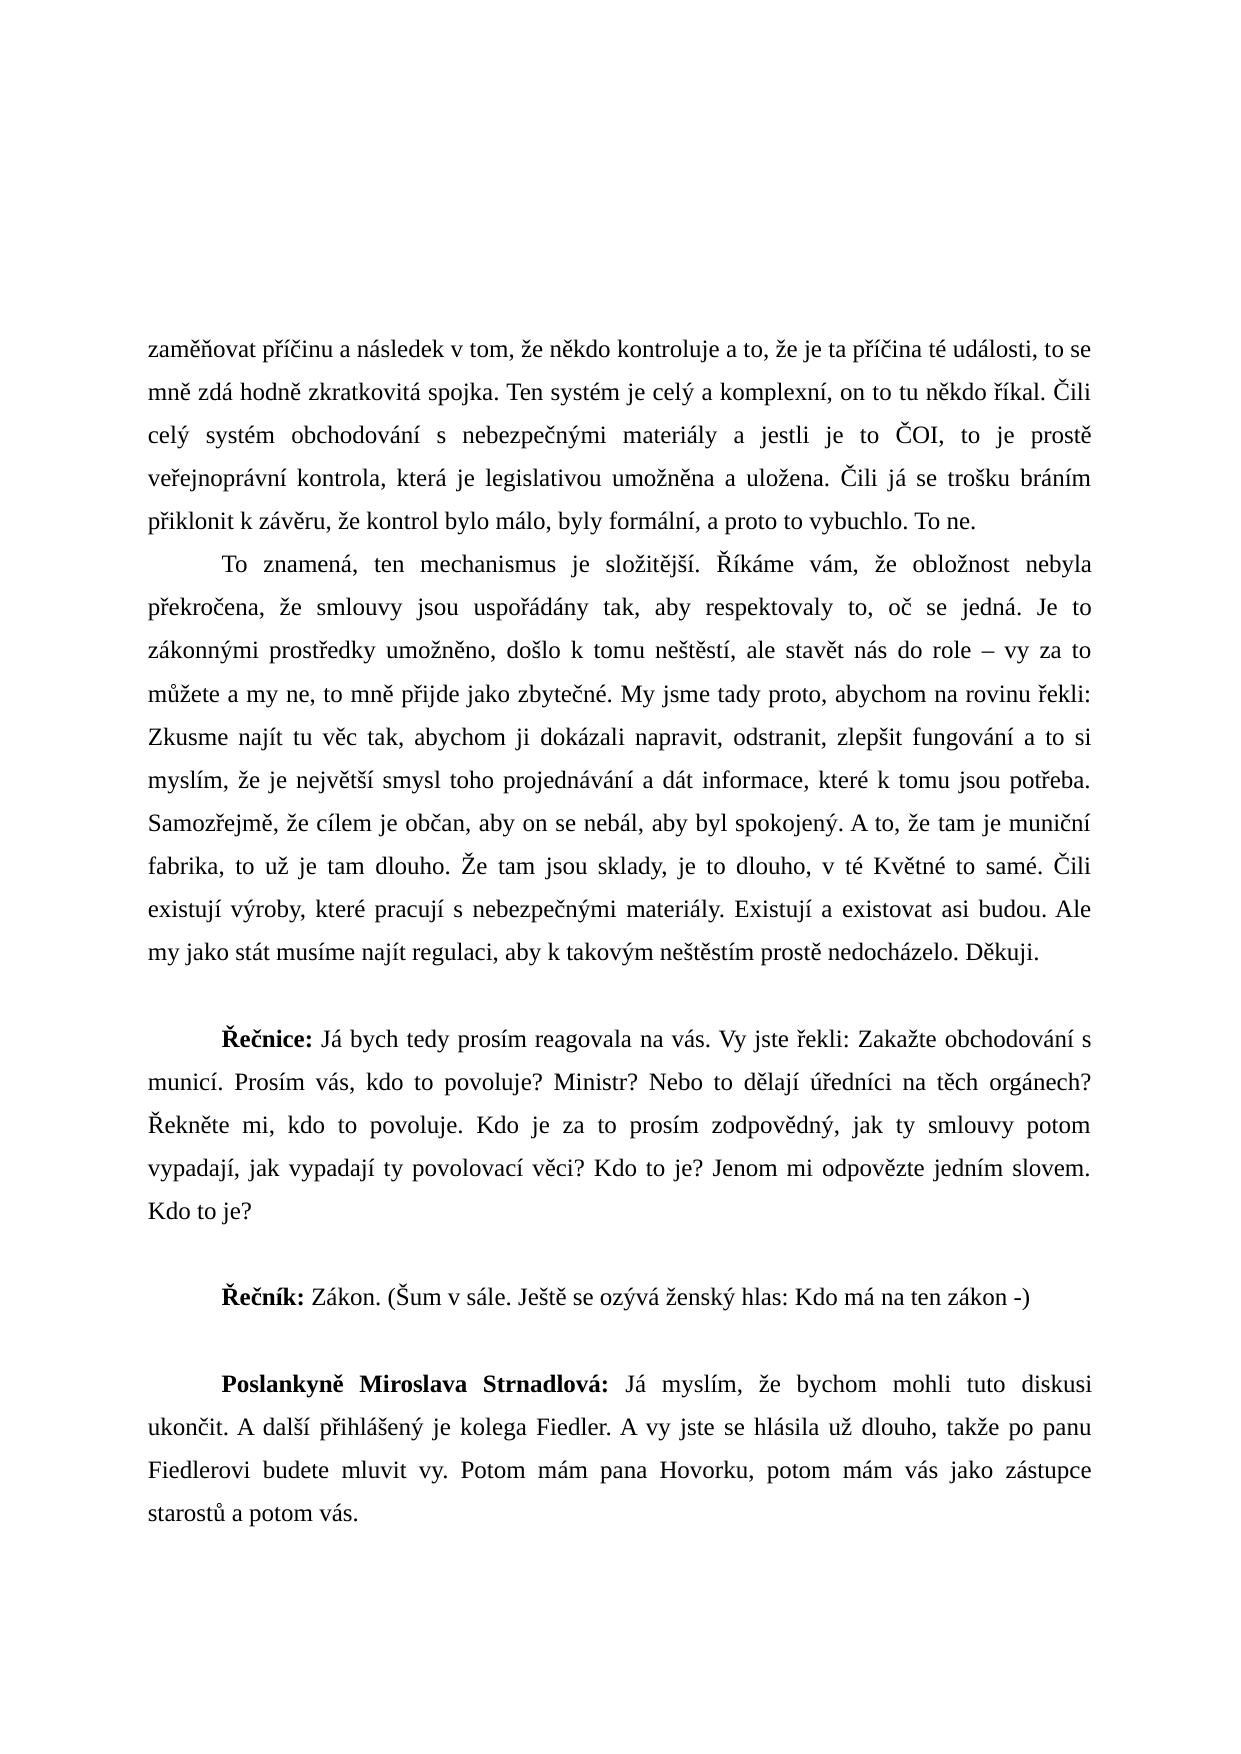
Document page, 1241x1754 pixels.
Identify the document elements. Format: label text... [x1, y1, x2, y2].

text Poslankyně Miroslava Strnadlová: Já myslím, že bychom mohli tuto diskusi ukončit. A další přihlášený je kolega Fiedler. A vy jste se hlásila už dlouho, takže po panu Fiedlerovi budete mluvit vy. Potom mám pana Hovorku, potom mám vás jako zástupce starostů a potom vás. [148, 1369, 1093, 1527]
text Řečník: Zákon. (Šum v sále. Ještě se ozývá ženský hlas: Kdo má na ten zákon -) [148, 1282, 1093, 1311]
text Řečnice: Já bych tedy prosím reagovala na vás. Vy jste řekli: Zakažte obchodování s municí. Prosím vás, kdo to povoluje? Ministr? Nebo to dělají úředníci na těch orgánech? Řekněte mi, kdo to povoluje. Kdo je za to prosím zodpovědný, jak ty smlouvy potom vypadají, jak vypadají ty povolovací věci? Kdo to je? Jenom mi odpovězte jedním slovem. Kdo to je? [148, 1024, 1093, 1225]
text To znamená, ten mechanismus je složitější. Říkáme vám, že obložnost nebyla překročena, že smlouvy jsou uspořádány tak, aby respektovaly to, oč se jedná. Je to zákonnými prostředky umožněno, došlo k tomu neštěstí, ale stavět nás do role – vy za to můžete a my ne, to mně přijde jako zbytečné. My jsme tady proto, abychom na rovinu řekli: Zkusme najít tu věc tak, abychom ji dokázali napravit, odstranit, zlepšit fungování a to si myslím, že je největší smysl toho projednávání a dát informace, které k tomu jsou potřeba. Samozřejmě, že cílem je občan, aby on se nebál, aby byl spokojený. A to, že tam je muniční fabrika, to už je tam dlouho. Že tam jsou sklady, je to dlouho, v té Květné to samé. Čili existují výroby, které pracují s nebezpečnými materiály. Existují a existovat asi budou. Ale my jako stát musíme najít regulaci, aby k takovým neštěstím prostě nedocházelo. Děkuji. [148, 549, 1093, 966]
text zaměňovat příčinu a následek v tom, že někdo kontroluje a to, že je ta příčina té události, to se mně zdá hodně zkratkovitá spojka. Ten systém je celý a komplexní, on to tu někdo říkal. Čili celý systém obchodování s nebezpečnými materiály a jestli je to ČOI, to je prostě veřejnoprávní kontrola, která je legislativou umožněna a uložena. Čili já se trošku bráním přiklonit k závěru, že kontrol bylo málo, byly formální, a proto to vybuchlo. To ne. [148, 334, 1093, 535]
